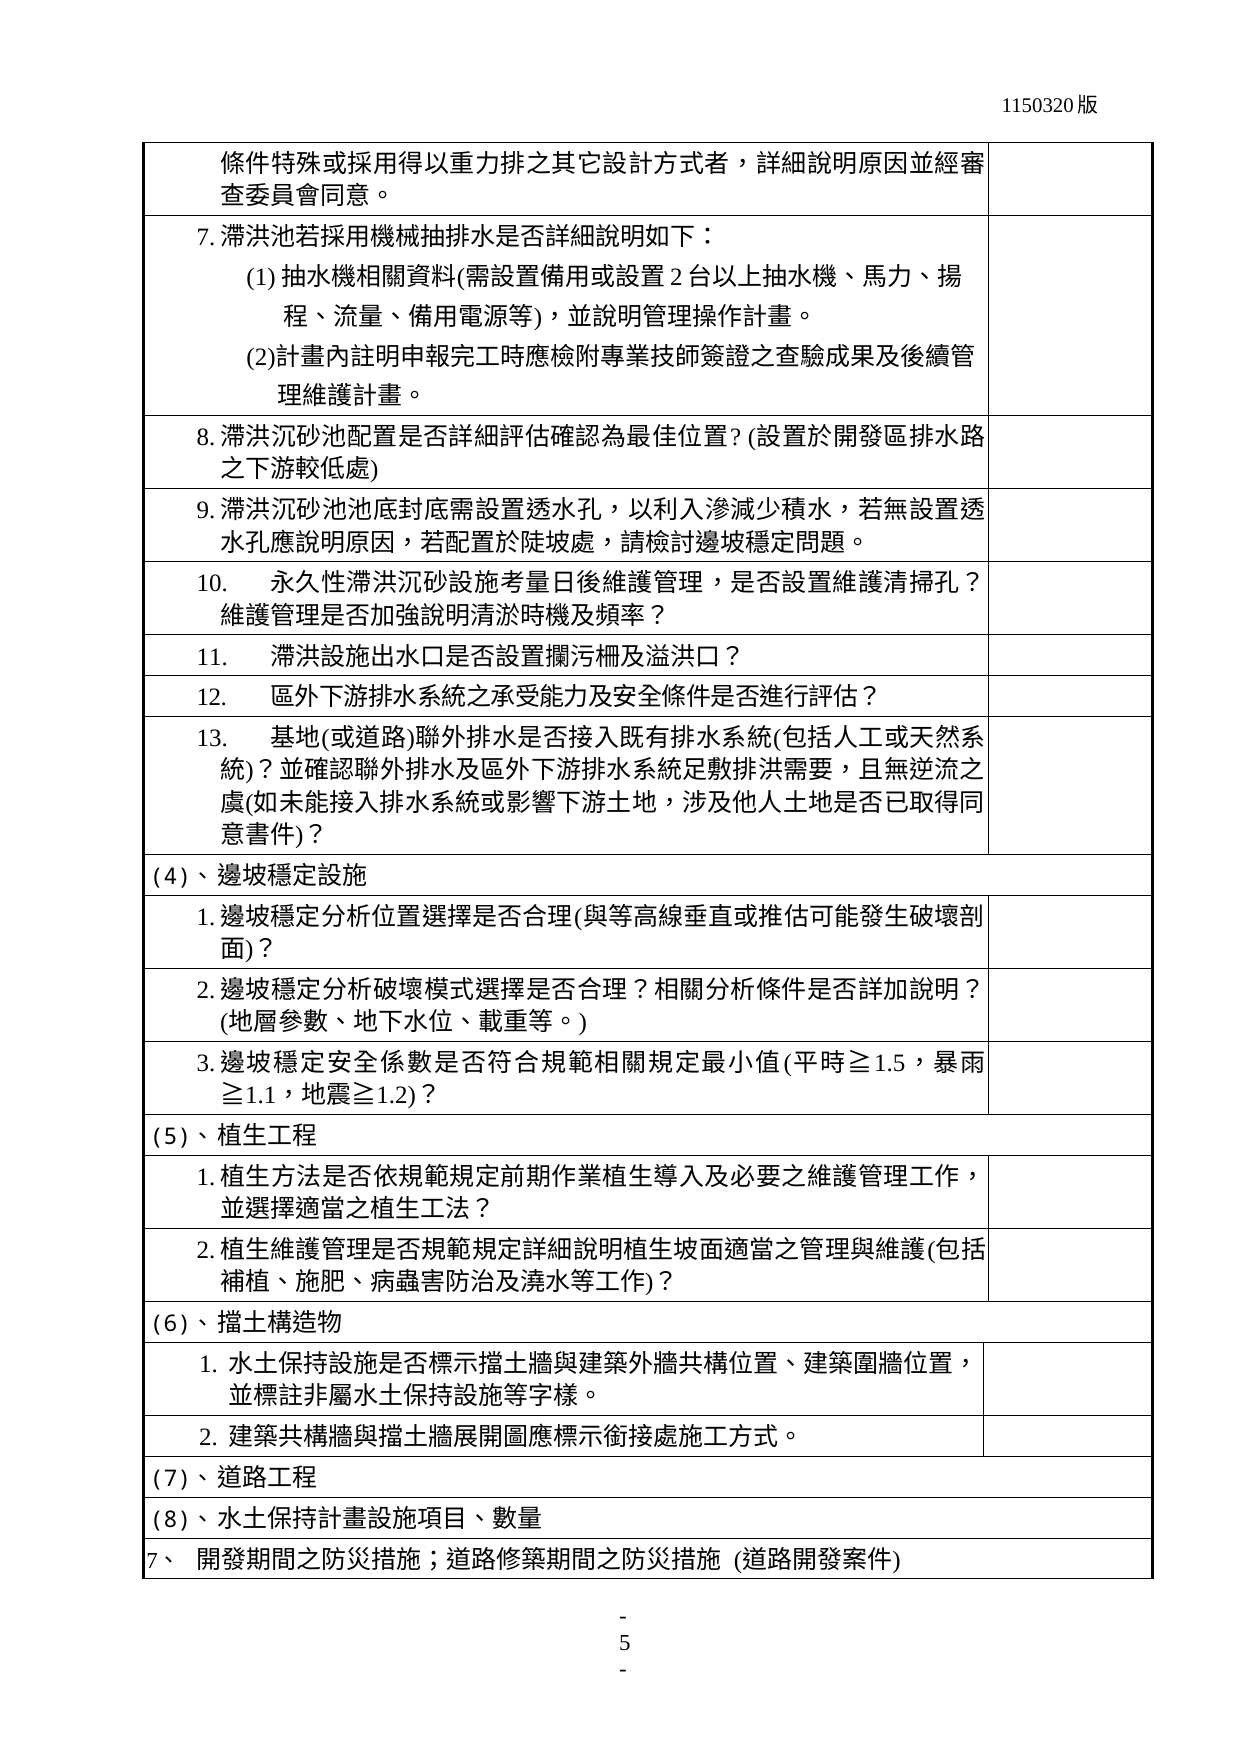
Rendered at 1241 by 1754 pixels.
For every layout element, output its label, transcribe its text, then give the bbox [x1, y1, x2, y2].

table_cell [989, 896, 1151, 968]
table_cell [989, 1156, 1151, 1228]
table_cell 區外下游排水系統之承受能力及安全條件是否進行評估？ [145, 676, 988, 716]
table_cell 植生工程 [145, 1115, 1151, 1155]
table_cell 條件特殊或採用得以重力排之其它設計方式者，詳細說明原因並經審查委員會同意。 [145, 143, 988, 215]
table_cell 邊坡穩定分析破壞模式選擇是否合理？相關分析條件是否詳加說明？(地層參數、地下水位、載重等。) [145, 969, 988, 1041]
table_cell 滯洪池若採用機械抽排水是否詳細說明如下： (1) 抽水機相關資料(需設置備用或設置2台以上抽水機、馬力、揚 程、流量、備用電源等)，並說明管理操作計畫。 (2)計畫內註明申報完工時應檢附專業技師簽證之查驗成果及後續管 理維護計畫。 [145, 216, 988, 415]
table_cell [989, 717, 1151, 854]
table_cell [989, 676, 1151, 716]
table_cell [989, 562, 1151, 634]
table_cell [989, 1229, 1151, 1301]
table_cell 植生方法是否依規範規定前期作業植生導入及必要之維護管理工作，並選擇適當之植生工法？ [145, 1156, 988, 1228]
table_cell 滯洪設施出水口是否設置攔污柵及溢洪口？ [145, 635, 988, 675]
table_cell [989, 635, 1151, 675]
table_cell 滯洪沉砂池配置是否詳細評估確認為最佳位置? (設置於開發區排水路之下游較低處) [145, 416, 988, 488]
table_cell [984, 1416, 1151, 1456]
table_cell 滯洪沉砂池池底封底需設置透水孔，以利入滲減少積水，若無設置透水孔應說明原因，若配置於陡坡處，請檢討邊坡穩定問題。 [145, 489, 988, 561]
table_cell 植生維護管理是否規範規定詳細說明植生坡面適當之管理與維護(包括補植、施肥、病蟲害防治及澆水等工作)？ [145, 1229, 988, 1301]
table_cell 水土保持計畫設施項目、數量 [145, 1498, 1151, 1537]
table_cell 基地(或道路)聯外排水是否接入既有排水系統(包括人工或天然系統)？並確認聯外排水及區外下游排水系統足敷排洪需要，且無逆流之虞(如未能接入排水系統或影響下游土地，涉及他人土地是否已取得同意書件)？ [145, 717, 988, 854]
table_cell 邊坡穩定設施 [145, 855, 1151, 894]
table_cell [989, 1042, 1151, 1114]
table_cell 邊坡穩定分析位置選擇是否合理(與等高線垂直或推估可能發生破壞剖面)？ [145, 896, 988, 968]
table_cell 邊坡穩定安全係數是否符合規範相關規定最小值(平時≧1.5，暴雨≧1.1，地震≧1.2)？ [145, 1042, 988, 1114]
table_cell [989, 216, 1151, 415]
table_cell [984, 1343, 1151, 1415]
table_cell [989, 489, 1151, 561]
table_cell 擋土構造物 [145, 1302, 1151, 1342]
table_cell [989, 969, 1151, 1041]
table_cell 開發期間之防災措施；道路修築期間之防災措施 (道路開發案件) [145, 1539, 1151, 1578]
table_cell [989, 416, 1151, 488]
table_cell 道路工程 [145, 1457, 1151, 1497]
table_cell [989, 143, 1151, 215]
table_cell 水土保持設施是否標示擋土牆與建築外牆共構位置、建築圍牆位置，並標註非屬水土保持設施等字樣。 [145, 1343, 983, 1415]
table_cell 建築共構牆與擋土牆展開圖應標示銜接處施工方式。 [145, 1416, 983, 1456]
table_cell 永久性滯洪沉砂設施考量日後維護管理，是否設置維護清掃孔？維護管理是否加強說明清淤時機及頻率？ [145, 562, 988, 634]
